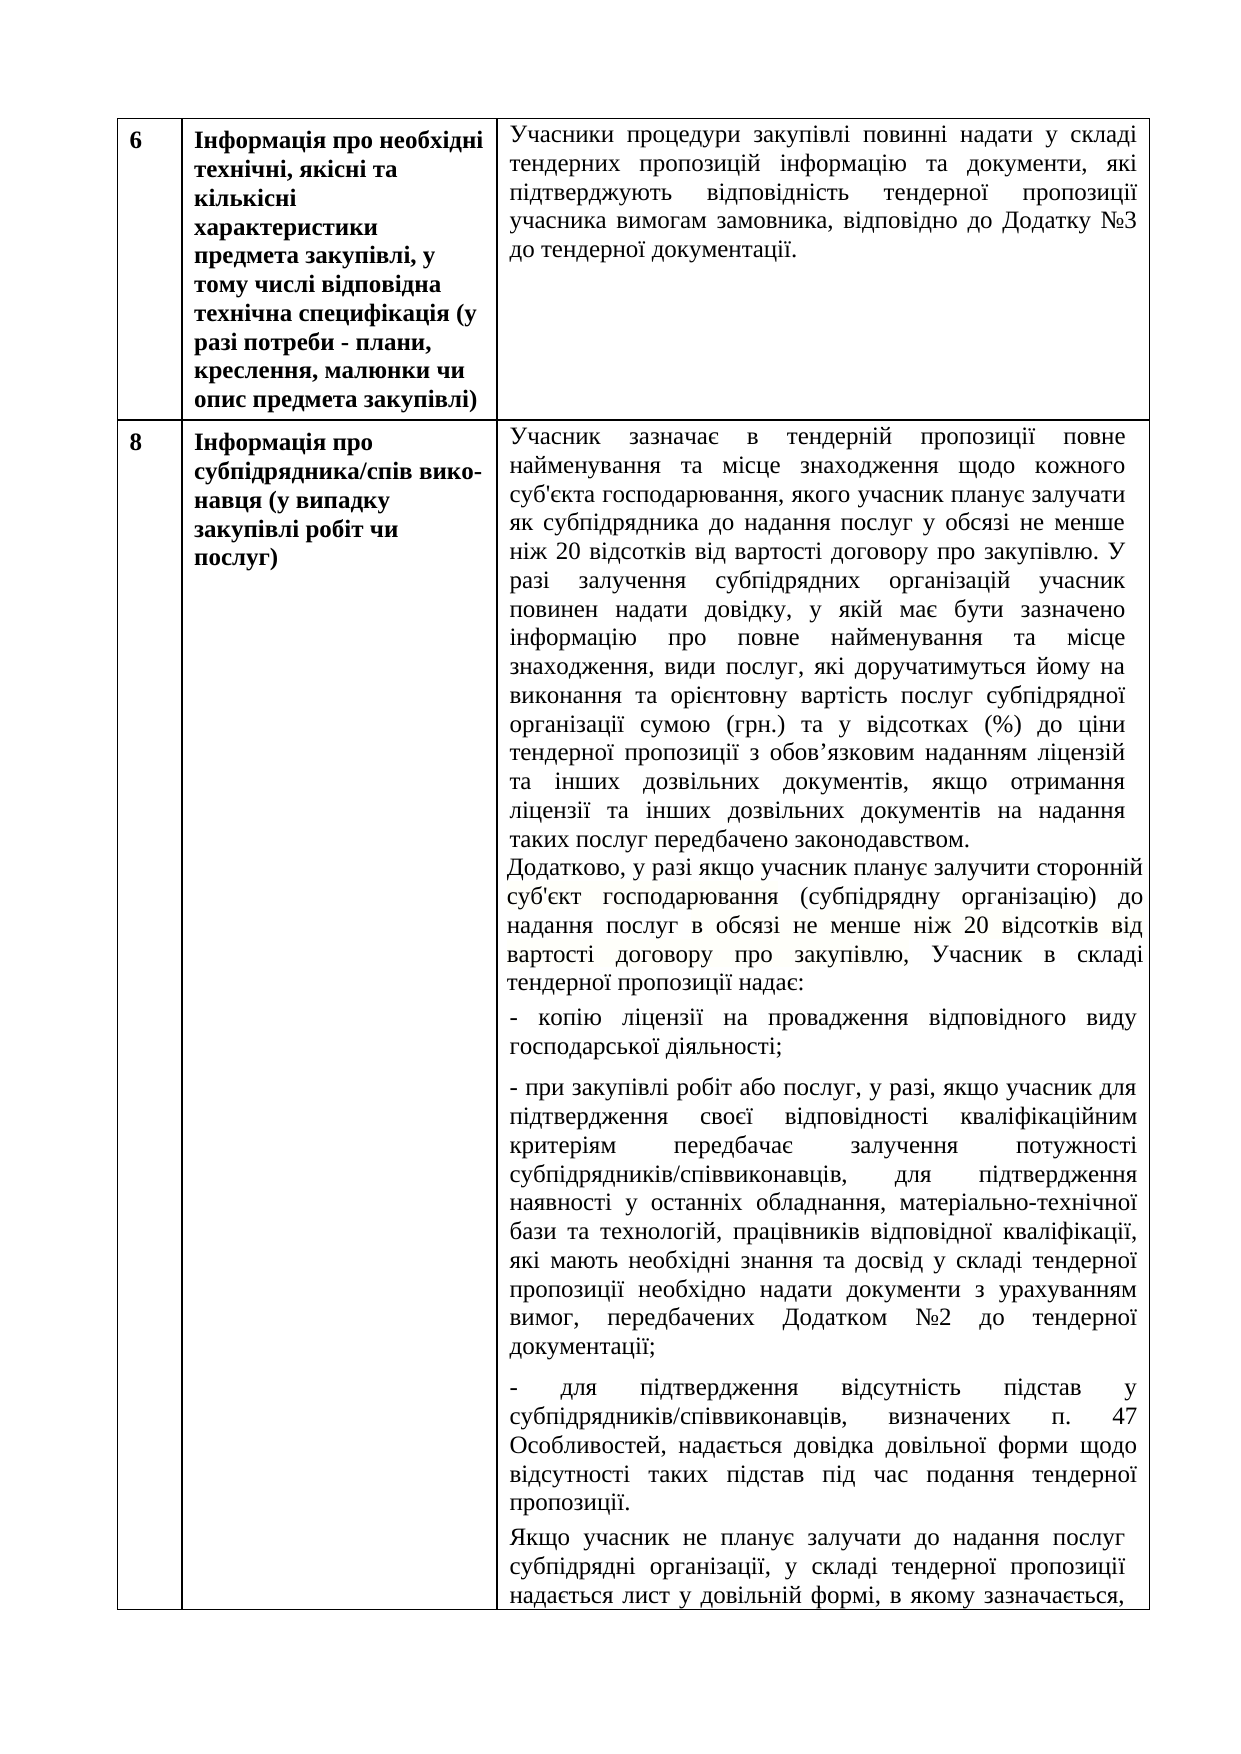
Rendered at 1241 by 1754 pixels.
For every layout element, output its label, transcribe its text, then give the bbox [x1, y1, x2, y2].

table_cell Інформація про необхідні технічні, якісні та кількісні характеристики предмета закупівлі, у тому числі відповідна технічна специфікація (у разі потреби - плани, креслення, малюнки чи опис предмета закупівлі) [183, 119, 496, 419]
table_cell 6 [118, 119, 181, 419]
table_cell Учасники процедури закупівлі повинні надати у складі тендерних пропозицій інформацію та документи, які підтверджують відповідність тендерної пропозиції учасника вимогам замовника, відповідно до Додатку №3 до тендерної документації. [498, 119, 1149, 419]
table_cell 8 [118, 421, 181, 1609]
table_cell Інформація про субпідрядника/спів вико-навця (у випадку закупівлі робіт чи послуг) [183, 421, 496, 1609]
table_cell Учасник зазначає в тендерній пропозиції повне найменування та місце знаходження щодо кожного суб'єкта господарювання, якого учасник планує залучати як субпідрядника до надання послуг у обсязі не менше ніж 20 відсотків від вартості договору про закупівлю. У разі залучення субпідрядних організацій учасник повинен надати довідку, у якій має бути зазначено інформацію про повне найменування та місце знаходження, види послуг, які доручатимуться йому на виконання та орієнтовну вартість послуг субпідрядної організації сумою (грн.) та у відсотках (%) до ціни тендерної пропозиції з обов’язковим наданням ліцензій та інших дозвільних документів, якщо отримання ліцензії та інших дозвільних документів на надання таких послуг передбачено законодавством. Додатково, у разі якщо учасник планує залучити сторонній суб'єкт господарювання (субпідрядну організацію) до надання послуг в обсязі не менше ніж 20 відсотків від вартості договору про закупівлю, Учасник в складі тендерної пропозиції надає: - копію ліцензії на провадження відповідного виду господарської діяльності; - при закупівлі робіт або послуг, у разі, якщо учасник для підтвердження своєї відповідності кваліфікаційним критеріям передбачає залучення потужності субпідрядників/співвиконавців, для підтвердження наявності у останніх обладнання, матеріально-технічної бази та технологій, працівників відповідної кваліфікації, які мають необхідні знання та досвід у складі тендерної пропозиції необхідно надати документи з урахуванням вимог, передбачених Додатком №2 до тендерної документації; - для підтвердження відсутність підстав у субпідрядників/співвиконавців, визначених п. 47 Особливостей, надається довідка довільної форми щодо відсутності таких підстав під час подання тендерної пропозиції. Якщо учасник не планує залучати до надання послуг субпідрядні організації, у складі тендерної пропозиції надається лист у довільній формі, в якому зазначається, [498, 421, 1149, 1609]
